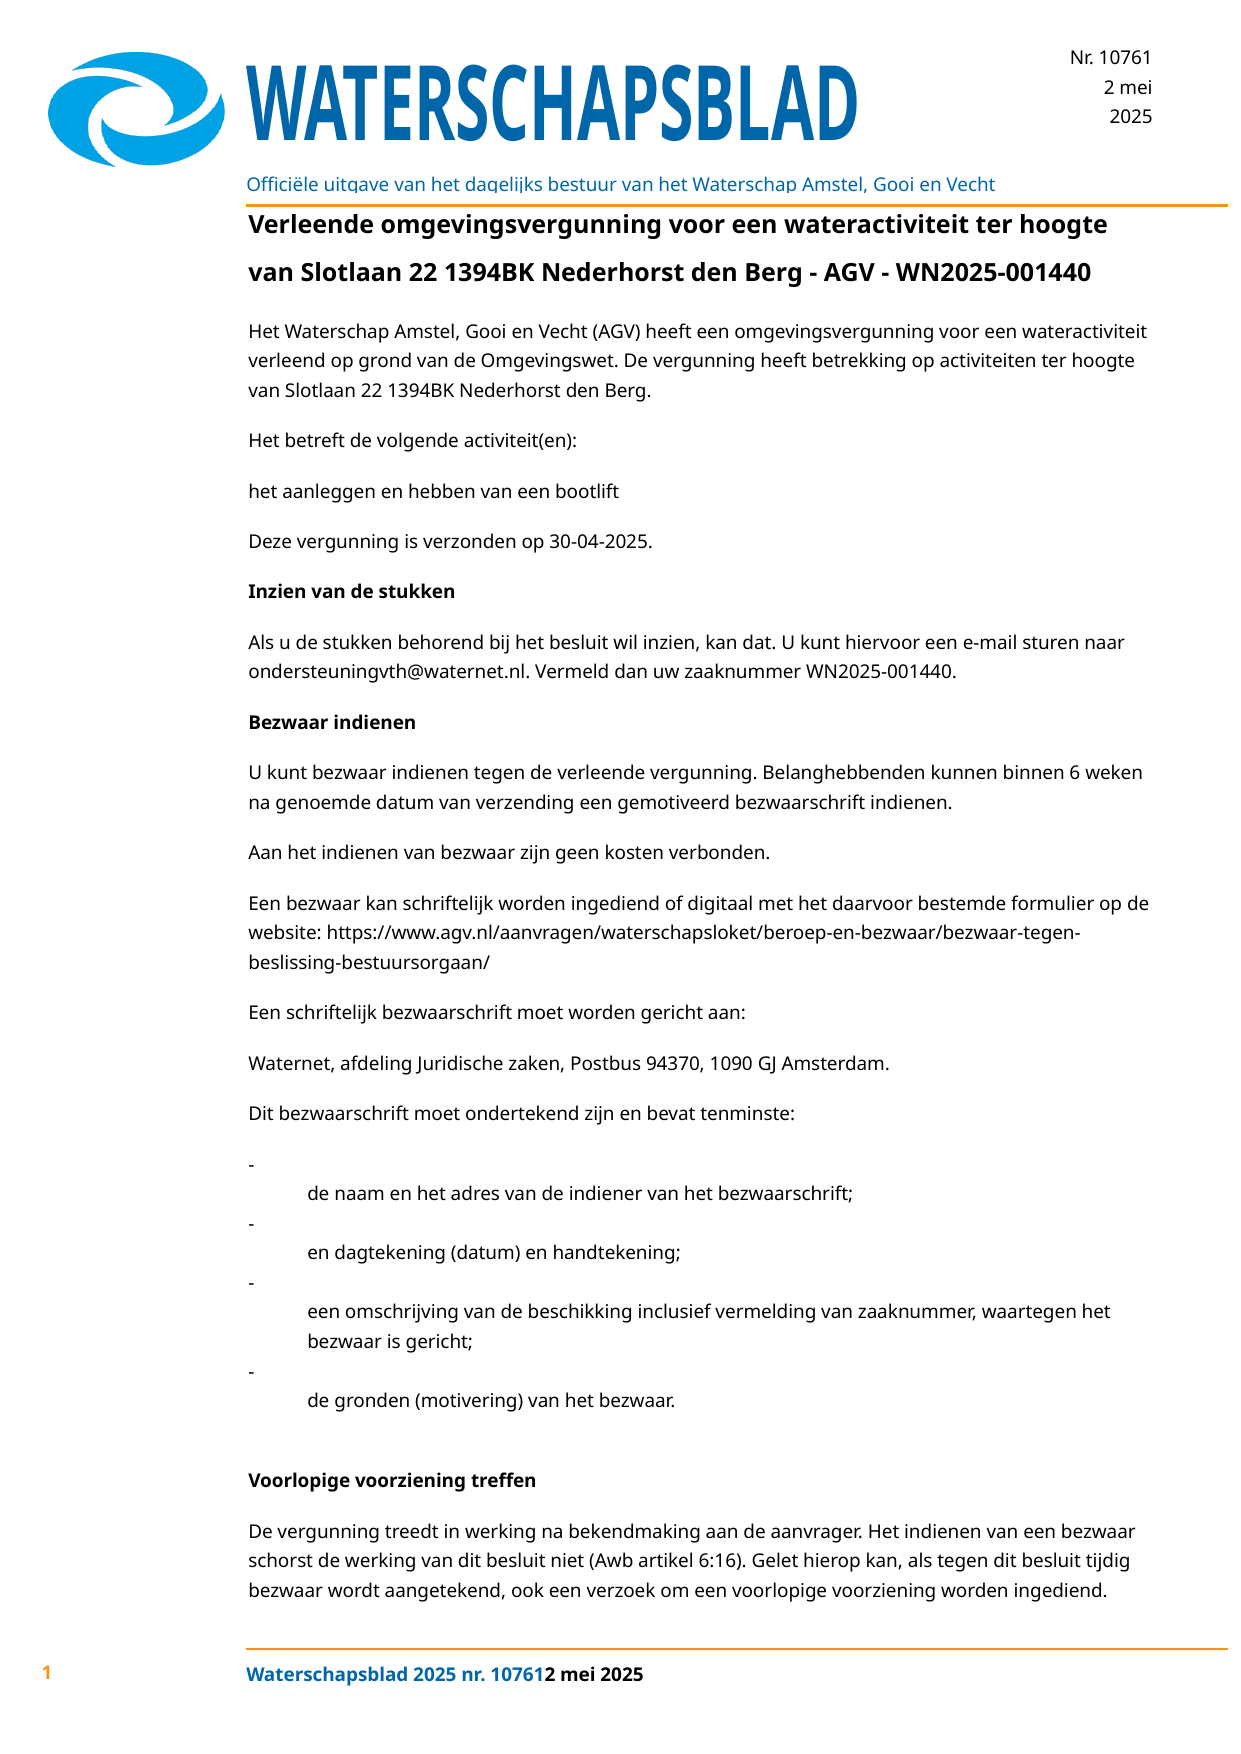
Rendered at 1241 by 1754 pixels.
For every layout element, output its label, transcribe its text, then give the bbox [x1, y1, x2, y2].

text Waternet, afdeling Juridische zaken, Postbus 94370, 1090 GJ Amsterdam. [248, 1050, 1152, 1076]
text Inzien van de stukken [248, 579, 1152, 604]
text Voorlopige voorziening treffen [248, 1467, 1152, 1493]
text Aan het indienen van bezwaar zijn geen kosten verbonden. [248, 839, 1152, 865]
text Als u de stukken behorend bij het besluit wil inzien, kan dat. U kunt hiervoor een e-mail sturen naar ondersteuningvth@waternet.nl. Vermeld dan uw zaaknummer WN2025-001440. [248, 629, 1152, 684]
text Bezwaar indienen [248, 709, 1152, 735]
text Het betreft de volgende activiteit(en): [248, 427, 1152, 453]
list en dagtekening (datum) en handtekening; [248, 1239, 1152, 1265]
list een omschrijving van de beschikking inclusief vermelding van zaaknummer, waartegen het bezwaar is gericht; [248, 1299, 1152, 1354]
text Een schriftelijk bezwaarschrift moet worden gericht aan: [248, 999, 1152, 1025]
picture [41, 47, 231, 172]
text De vergunning treedt in werking na bekendmaking aan de aanvrager. Het indienen van een bezwaar schorst de werking van dit besluit niet (Awb artikel 6:16). Gelet hierop kan, als tegen dit besluit tijdig bezwaar wordt aangetekend, ook een verzoek om een voorlopige voorziening worden ingediend. [248, 1518, 1152, 1603]
text Deze vergunning is verzonden op 30-04-2025. [248, 528, 1152, 554]
text het aanleggen en hebben van een bootlift [248, 478, 1152, 504]
list de gronden (motivering) van het bezwaar. [248, 1387, 1152, 1413]
text Dit bezwaarschrift moet ondertekend zijn en bevat tenminste: [248, 1100, 1152, 1126]
text U kunt bezwaar indienen tegen de verleende vergunning. Belanghebbenden kunnen binnen 6 weken na genoemde datum van verzending een gemotiveerd bezwaarschrift indienen. [248, 759, 1152, 815]
text Een bezwaar kan schriftelijk worden ingediend of digitaal met het daarvoor bestemde formulier op de website: https://www.agv.nl/aanvragen/waterschapsloket/beroep-en-bezwaar/bezwaar-tegen-beslissing-bestuursorgaan/ [248, 890, 1152, 975]
text Het Waterschap Amstel, Gooi en Vecht (AGV) heeft een omgevingsvergunning voor een wateractiviteit verleend op grond van de Omgevingswet. De vergunning heeft betrekking op activiteiten ter hoogte van Slotlaan 22 1394BK Nederhorst den Berg. [248, 318, 1152, 403]
text Verleende omgevingsvergunning voor een wateractiviteit ter hoogte van Slotlaan 22 1394BK Nederhorst den Berg - AGV - WN2025-001440 [248, 207, 1152, 288]
list de naam en het adres van de indiener van het bezwaarschrift; [248, 1180, 1152, 1206]
